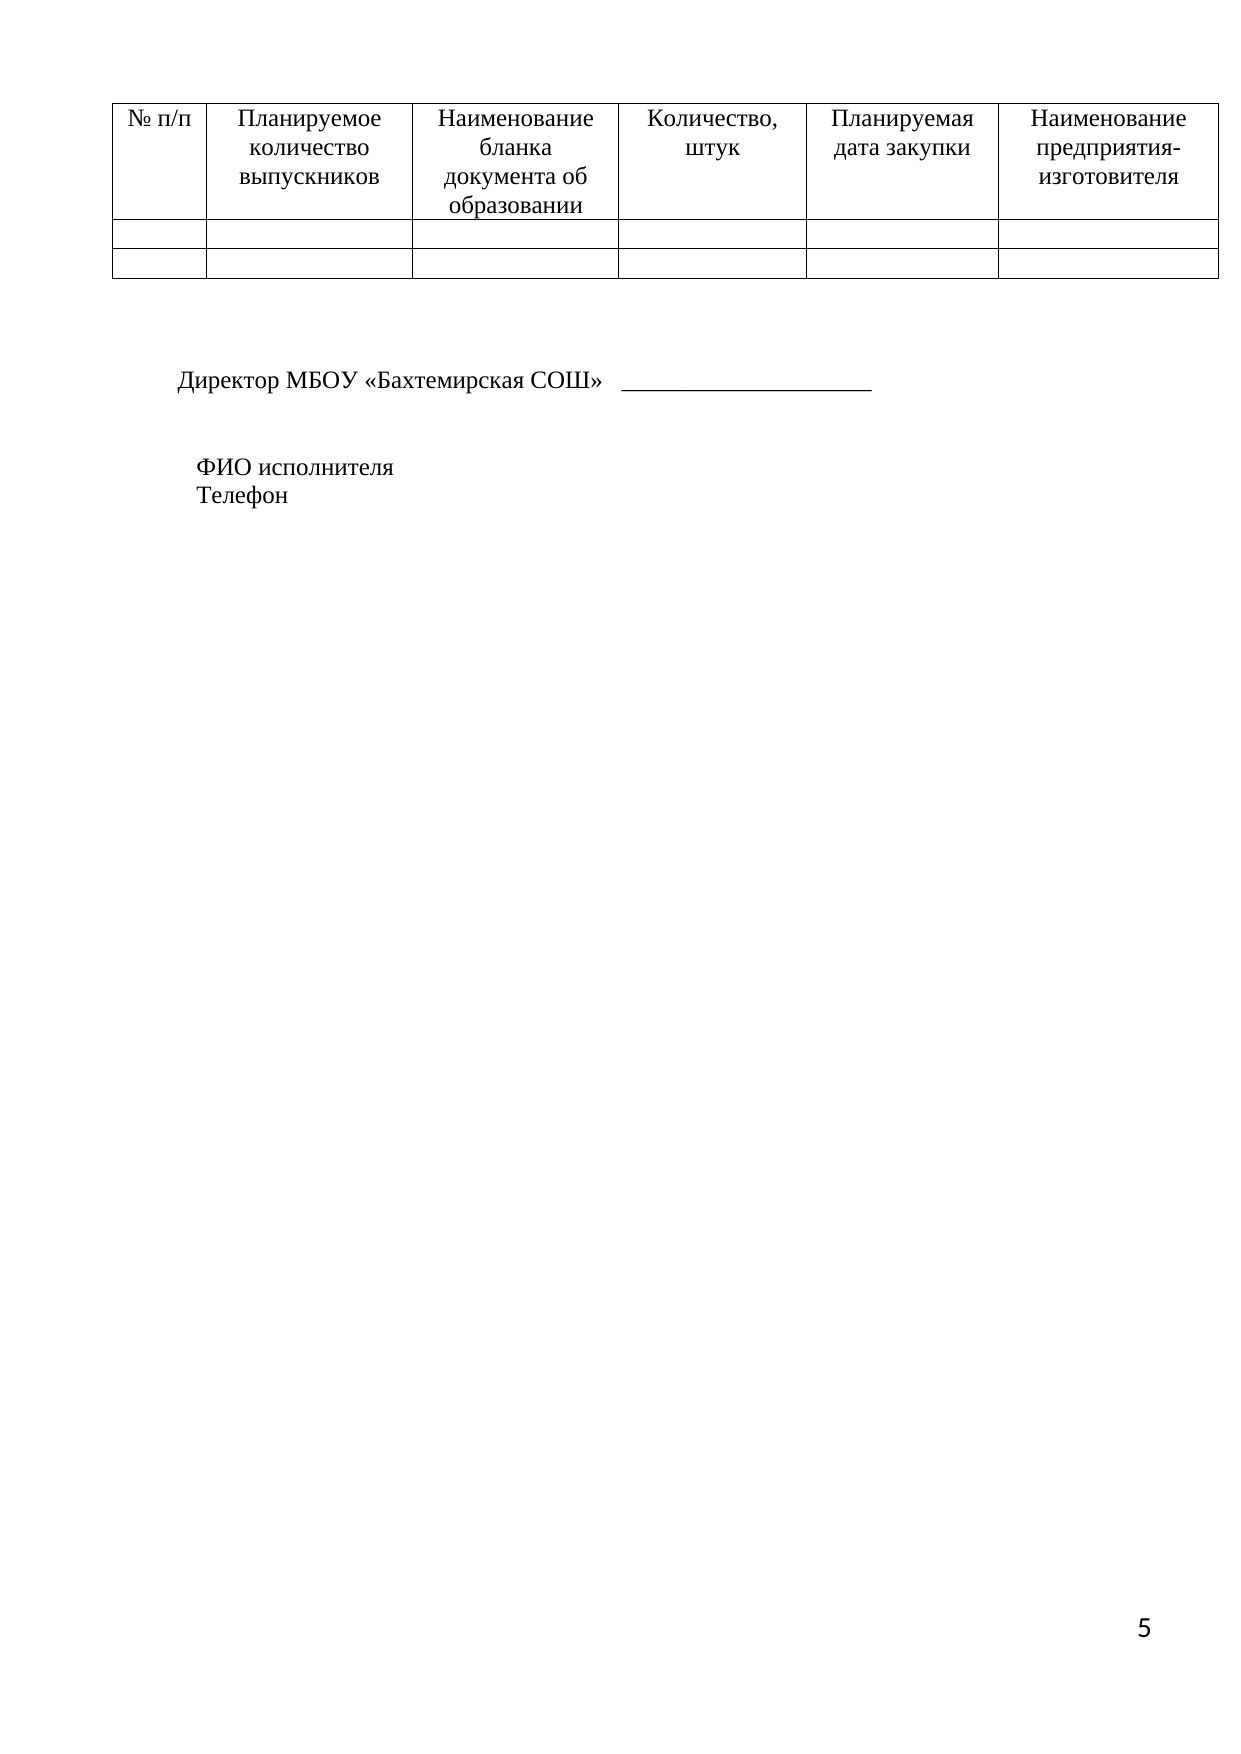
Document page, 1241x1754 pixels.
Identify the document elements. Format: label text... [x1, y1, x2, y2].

table_cell [207, 249, 412, 278]
table_header Планируемая дата закупки [807, 104, 998, 218]
table_cell [807, 249, 998, 278]
text Телефон [196, 480, 1152, 509]
table_cell [619, 220, 806, 248]
table_cell [413, 249, 618, 278]
table_cell [807, 220, 998, 248]
table_cell [113, 220, 206, 248]
table_header Наименование предприятия- изготовителя [999, 104, 1218, 218]
table_cell [999, 249, 1218, 278]
table_cell [207, 220, 412, 248]
text Директор МБОУ «Бахтемирская СОШ» ____________________ [177, 365, 1152, 394]
table_cell [113, 249, 206, 278]
text ФИО исполнителя [196, 452, 1152, 480]
table_cell [619, 249, 806, 278]
table_cell [413, 220, 618, 248]
table_header Наименование бланка документа об образовании [413, 104, 618, 218]
table_header Планируемое количество выпускников [207, 104, 412, 218]
table_cell [999, 220, 1218, 248]
table_header Количество, штук [619, 104, 806, 218]
table_header № п/п [113, 104, 206, 218]
